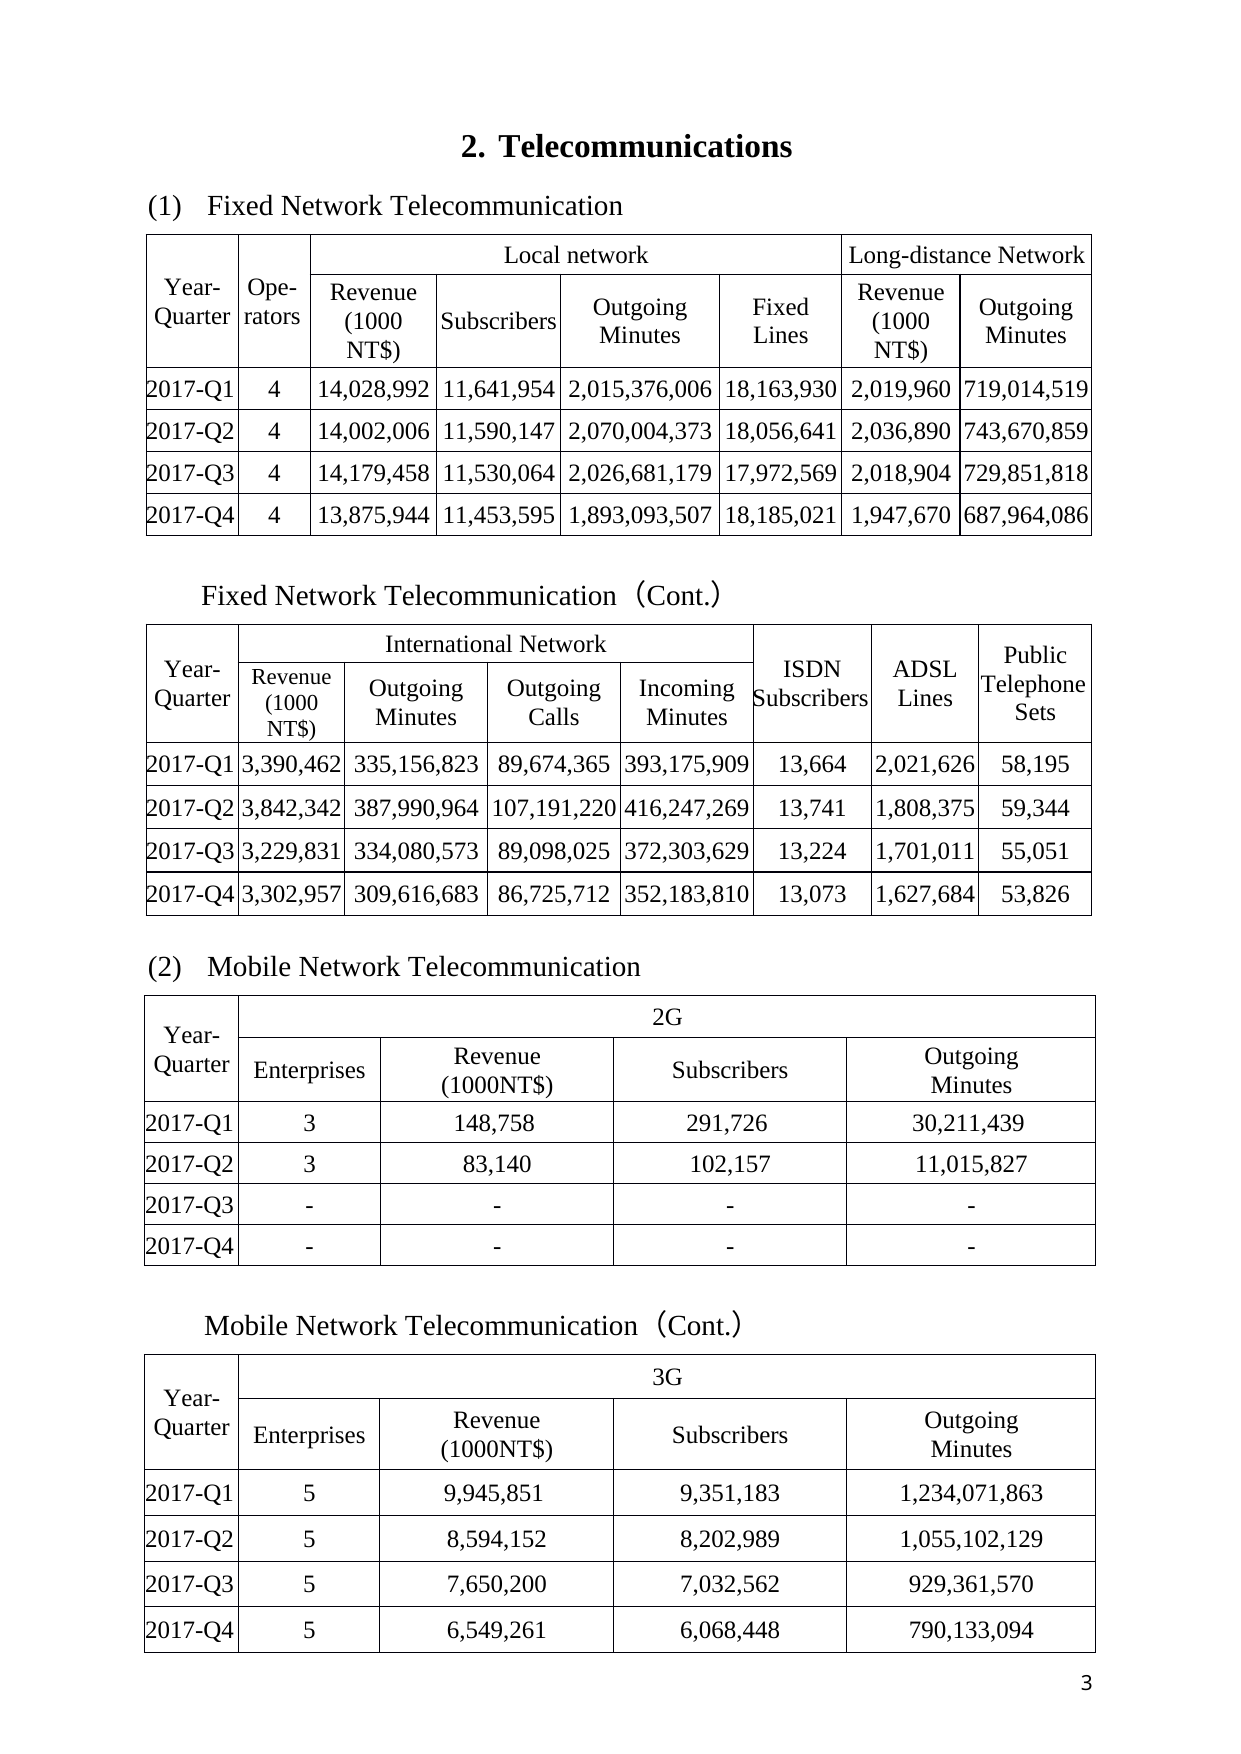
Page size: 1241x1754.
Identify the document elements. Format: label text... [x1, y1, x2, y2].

table_cell - [847, 1225, 1095, 1265]
table_cell 2,018,904 [842, 452, 959, 493]
table_cell 18,185,021 [720, 494, 841, 535]
table_header Ope- rators [239, 235, 310, 367]
table_cell 9,351,183 [614, 1470, 846, 1515]
table_cell 13,741 [754, 786, 871, 828]
table_cell 2,015,376,006 [561, 368, 719, 409]
table_cell 2017-Q4 [147, 873, 238, 915]
table_cell 7,032,562 [614, 1562, 846, 1606]
table_cell 4 [239, 368, 310, 409]
table_cell 387,990,964 [345, 786, 487, 828]
table_cell 743,670,859 [961, 410, 1091, 451]
table_cell 1,947,670 [842, 494, 959, 535]
table_cell 2017-Q2 [147, 410, 238, 451]
table_cell Subscribers [437, 275, 560, 367]
table_cell Revenue (1000 NT$) [311, 275, 436, 367]
table_cell 53,826 [979, 873, 1091, 915]
table_cell 11,015,827 [847, 1143, 1095, 1183]
table_cell 59,344 [979, 786, 1091, 828]
table_header ISDN Subscribers [754, 625, 871, 742]
table_cell Outgoing Minutes [345, 663, 487, 742]
table_cell 18,163,930 [720, 368, 841, 409]
table_header Year- Quarter [147, 235, 238, 367]
table_cell 1,808,375 [872, 786, 978, 828]
table_cell 8,594,152 [380, 1516, 613, 1561]
table_cell 2017-Q4 [145, 1225, 238, 1265]
table_cell 2017-Q3 [145, 1184, 238, 1224]
table_cell 3 [239, 1102, 380, 1142]
table_header ADSL Lines [872, 625, 978, 742]
table_header Year- Quarter [147, 625, 238, 742]
table_header Year- Quarter [145, 1355, 238, 1469]
list Telecommunications [160, 117, 1092, 167]
table_cell 107,191,220 [488, 786, 620, 828]
table_cell 3,229,831 [239, 829, 344, 871]
table_cell 148,758 [381, 1102, 613, 1142]
table_cell 13,224 [754, 829, 871, 871]
table_cell 687,964,086 [961, 494, 1091, 535]
table_cell 11,530,064 [437, 452, 560, 493]
table_cell Revenue (1000NT$) [380, 1399, 613, 1469]
table_header Local network [311, 235, 841, 273]
table_cell 291,726 [614, 1102, 846, 1142]
table_cell Subscribers [614, 1038, 846, 1101]
table_cell 5 [239, 1516, 379, 1561]
table_cell 2017-Q1 [147, 743, 238, 785]
table_cell Outgoing Minutes [961, 275, 1091, 367]
table_cell Outgoing Calls [488, 663, 620, 742]
table_cell 393,175,909 [621, 743, 753, 785]
table_cell Outgoing Minutes [847, 1399, 1095, 1469]
table_cell 2,019,960 [842, 368, 959, 409]
table_cell Revenue (1000 NT$) [239, 663, 344, 742]
table_header 2G [239, 996, 1095, 1037]
table_cell 2017-Q4 [147, 494, 238, 535]
table_cell 1,893,093,507 [561, 494, 719, 535]
table_cell 334,080,573 [345, 829, 487, 871]
table_cell 2,021,626 [872, 743, 978, 785]
table_cell 14,028,992 [311, 368, 436, 409]
table_cell 2017-Q2 [147, 786, 238, 828]
table_cell 5 [239, 1470, 379, 1515]
table_cell 2017-Q3 [147, 452, 238, 493]
table_cell 13,875,944 [311, 494, 436, 535]
table_cell 11,641,954 [437, 368, 560, 409]
table_cell Enterprises [239, 1038, 380, 1101]
table_cell 2,070,004,373 [561, 410, 719, 451]
list Fixed Network Telecommunication [148, 179, 1092, 217]
table_cell 2017-Q1 [145, 1102, 238, 1142]
table_cell 5 [239, 1562, 379, 1606]
table_cell 309,616,683 [345, 873, 487, 915]
table_cell - [847, 1184, 1095, 1224]
table_cell 13,073 [754, 873, 871, 915]
table_cell - [381, 1225, 613, 1265]
table_cell Subscribers [614, 1399, 846, 1469]
table_cell 1,234,071,863 [847, 1470, 1095, 1515]
table_cell 4 [239, 410, 310, 451]
table_cell 18,056,641 [720, 410, 841, 451]
table_cell Outgoing Minutes [561, 275, 719, 367]
table_cell 2,036,890 [842, 410, 959, 451]
table_cell 58,195 [979, 743, 1091, 785]
table_cell 30,211,439 [847, 1102, 1095, 1142]
table_cell 11,590,147 [437, 410, 560, 451]
text Mobile Network Telecommunication（Cont.） [204, 1279, 1092, 1354]
table_cell 335,156,823 [345, 743, 487, 785]
table_cell 102,157 [614, 1143, 846, 1183]
table_cell 929,361,570 [847, 1562, 1095, 1606]
table_cell Incoming Minutes [621, 663, 753, 742]
table_cell 83,140 [381, 1143, 613, 1183]
table_header Year- Quarter [145, 996, 238, 1101]
table_cell Enterprises [239, 1399, 379, 1469]
table_cell 6,549,261 [380, 1607, 613, 1652]
table_cell 89,674,365 [488, 743, 620, 785]
table_cell 3,390,462 [239, 743, 344, 785]
table_cell 55,051 [979, 829, 1091, 871]
table_cell 89,098,025 [488, 829, 620, 871]
table_cell 11,453,595 [437, 494, 560, 535]
table_cell 4 [239, 494, 310, 535]
table_cell Revenue (1000 NT$) [842, 275, 959, 367]
table_cell - [614, 1225, 846, 1265]
table_cell 86,725,712 [488, 873, 620, 915]
table_header Long-distance Network [842, 235, 1091, 273]
table_cell - [239, 1184, 380, 1224]
table_cell 3 [239, 1143, 380, 1183]
table_cell 2017-Q3 [147, 829, 238, 871]
table_cell 3,302,957 [239, 873, 344, 915]
table_cell 2017-Q4 [145, 1607, 238, 1652]
table_header 3G [239, 1355, 1095, 1398]
table_cell 7,650,200 [380, 1562, 613, 1606]
table_cell - [614, 1184, 846, 1224]
list Mobile Network Telecommunication [148, 941, 1092, 978]
table_cell 8,202,989 [614, 1516, 846, 1561]
table_cell - [239, 1225, 380, 1265]
table_cell 5 [239, 1607, 379, 1652]
table_cell 1,627,684 [872, 873, 978, 915]
table_cell 2017-Q1 [145, 1470, 238, 1515]
table_cell Fixed Lines [720, 275, 841, 367]
table_cell 3,842,342 [239, 786, 344, 828]
table_cell 1,055,102,129 [847, 1516, 1095, 1561]
table_cell 14,002,006 [311, 410, 436, 451]
table_cell 2017-Q2 [145, 1516, 238, 1561]
table_cell 14,179,458 [311, 452, 436, 493]
table_cell Revenue (1000NT$) [381, 1038, 613, 1101]
table_cell 2017-Q2 [145, 1143, 238, 1183]
table_cell 4 [239, 452, 310, 493]
table_cell Outgoing Minutes [847, 1038, 1095, 1101]
table_cell 352,183,810 [621, 873, 753, 915]
table_header International Network [239, 625, 753, 662]
table_cell 1,701,011 [872, 829, 978, 871]
table_cell - [381, 1184, 613, 1224]
table_header Public Telephone Sets [979, 625, 1091, 742]
table_cell 9,945,851 [380, 1470, 613, 1515]
table_cell 6,068,448 [614, 1607, 846, 1652]
table_cell 416,247,269 [621, 786, 753, 828]
text Fixed Network Telecommunication（Cont.） [201, 548, 1092, 623]
table_cell 729,851,818 [961, 452, 1091, 493]
table_cell 790,133,094 [847, 1607, 1095, 1652]
table_cell 2,026,681,179 [561, 452, 719, 493]
table_cell 719,014,519 [961, 368, 1091, 409]
table_cell 13,664 [754, 743, 871, 785]
table_cell 2017-Q3 [145, 1562, 238, 1606]
table_cell 2017-Q1 [147, 368, 238, 409]
table_cell 17,972,569 [720, 452, 841, 493]
table_cell 372,303,629 [621, 829, 753, 871]
